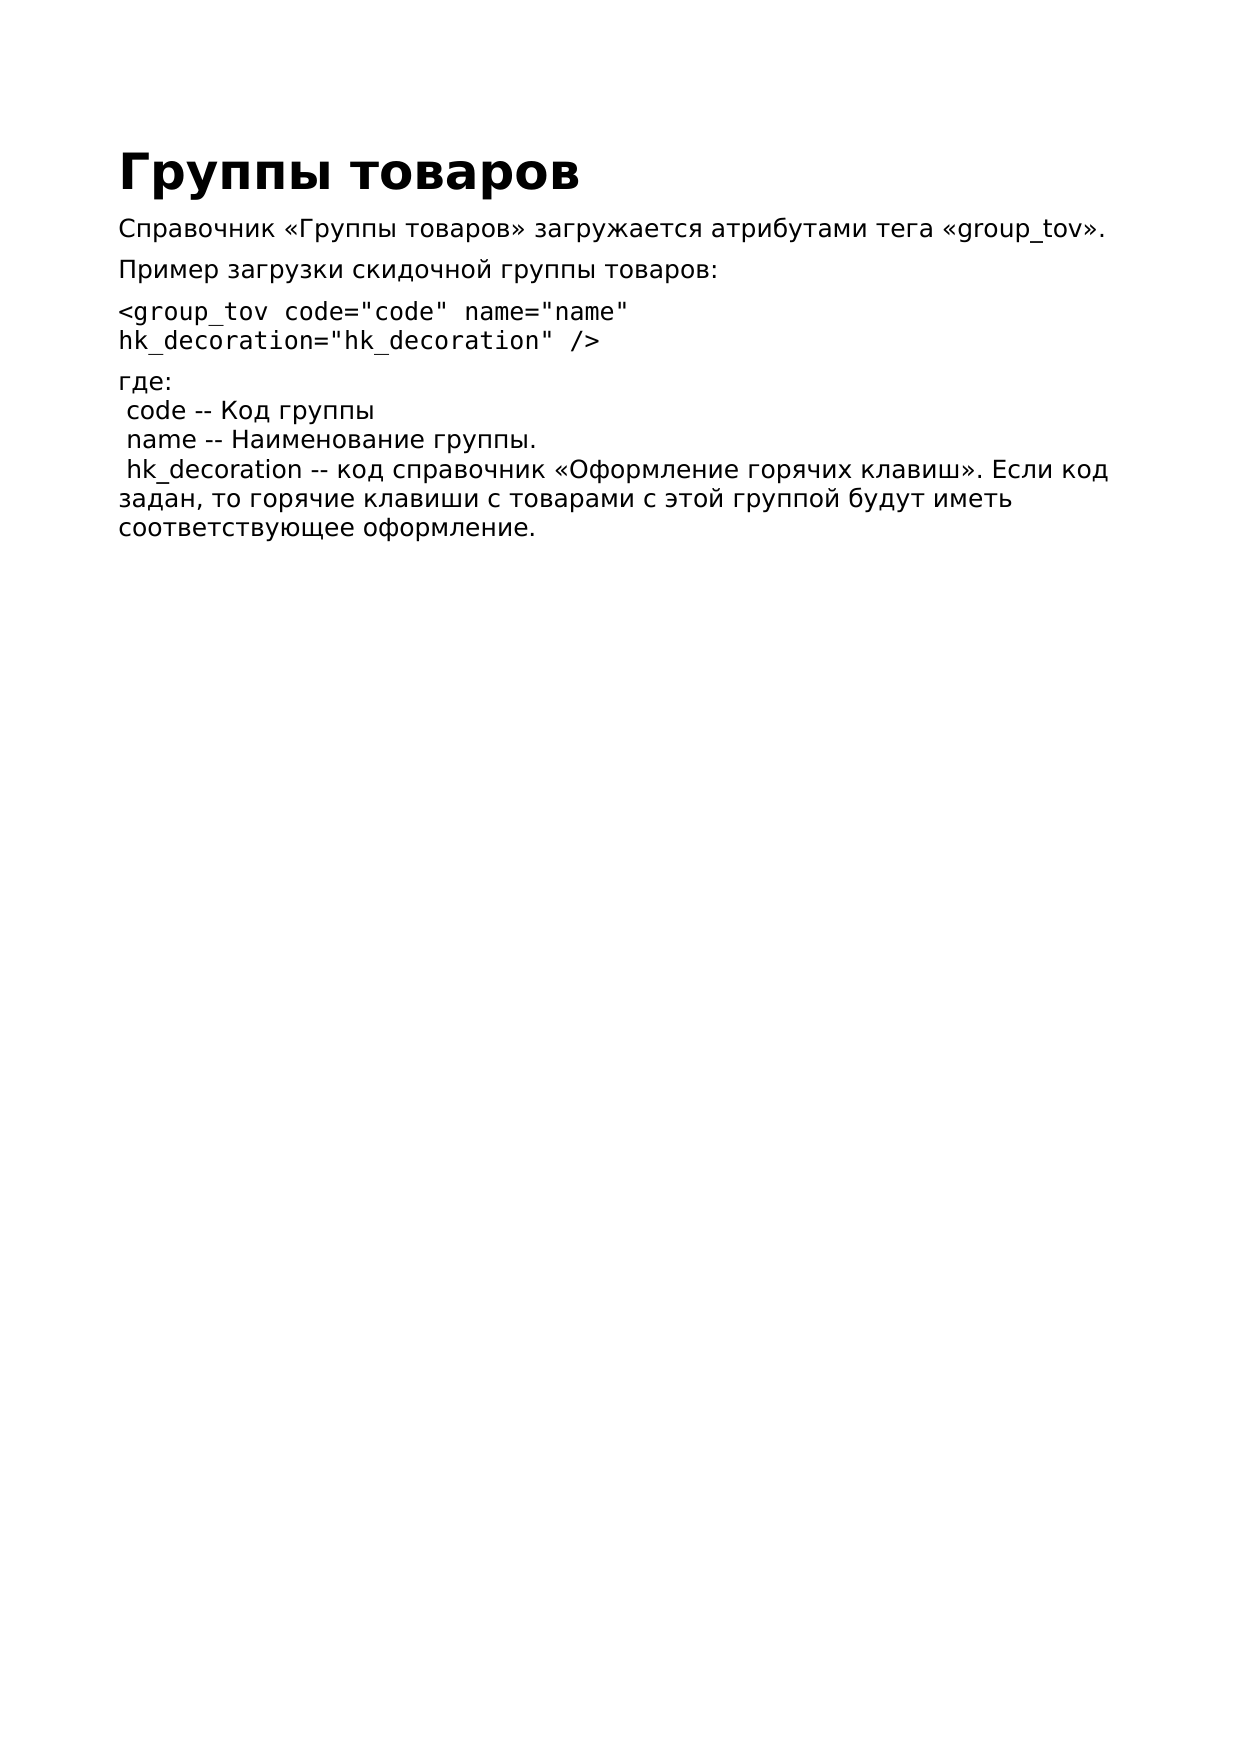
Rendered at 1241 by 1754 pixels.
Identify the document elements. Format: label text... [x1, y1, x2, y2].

subtitle Группы товаров [118, 143, 1122, 201]
text Справочник «Группы товаров» загружается атрибутами тега «group_tov». [118, 214, 1122, 243]
text <group_tov code="code" name="name" hk_decoration="hk_decoration" /> [118, 297, 1122, 356]
text где: code -- Код группы name -- Наименование группы. hk_decoration -- код справочник «Оформление горячих клавиш». Если код задан, то горячие клавиши с товарами с этой группой будут иметь соответствующее оформление. [118, 367, 1122, 542]
text Пример загрузки скидочной группы товаров: [118, 256, 1122, 285]
